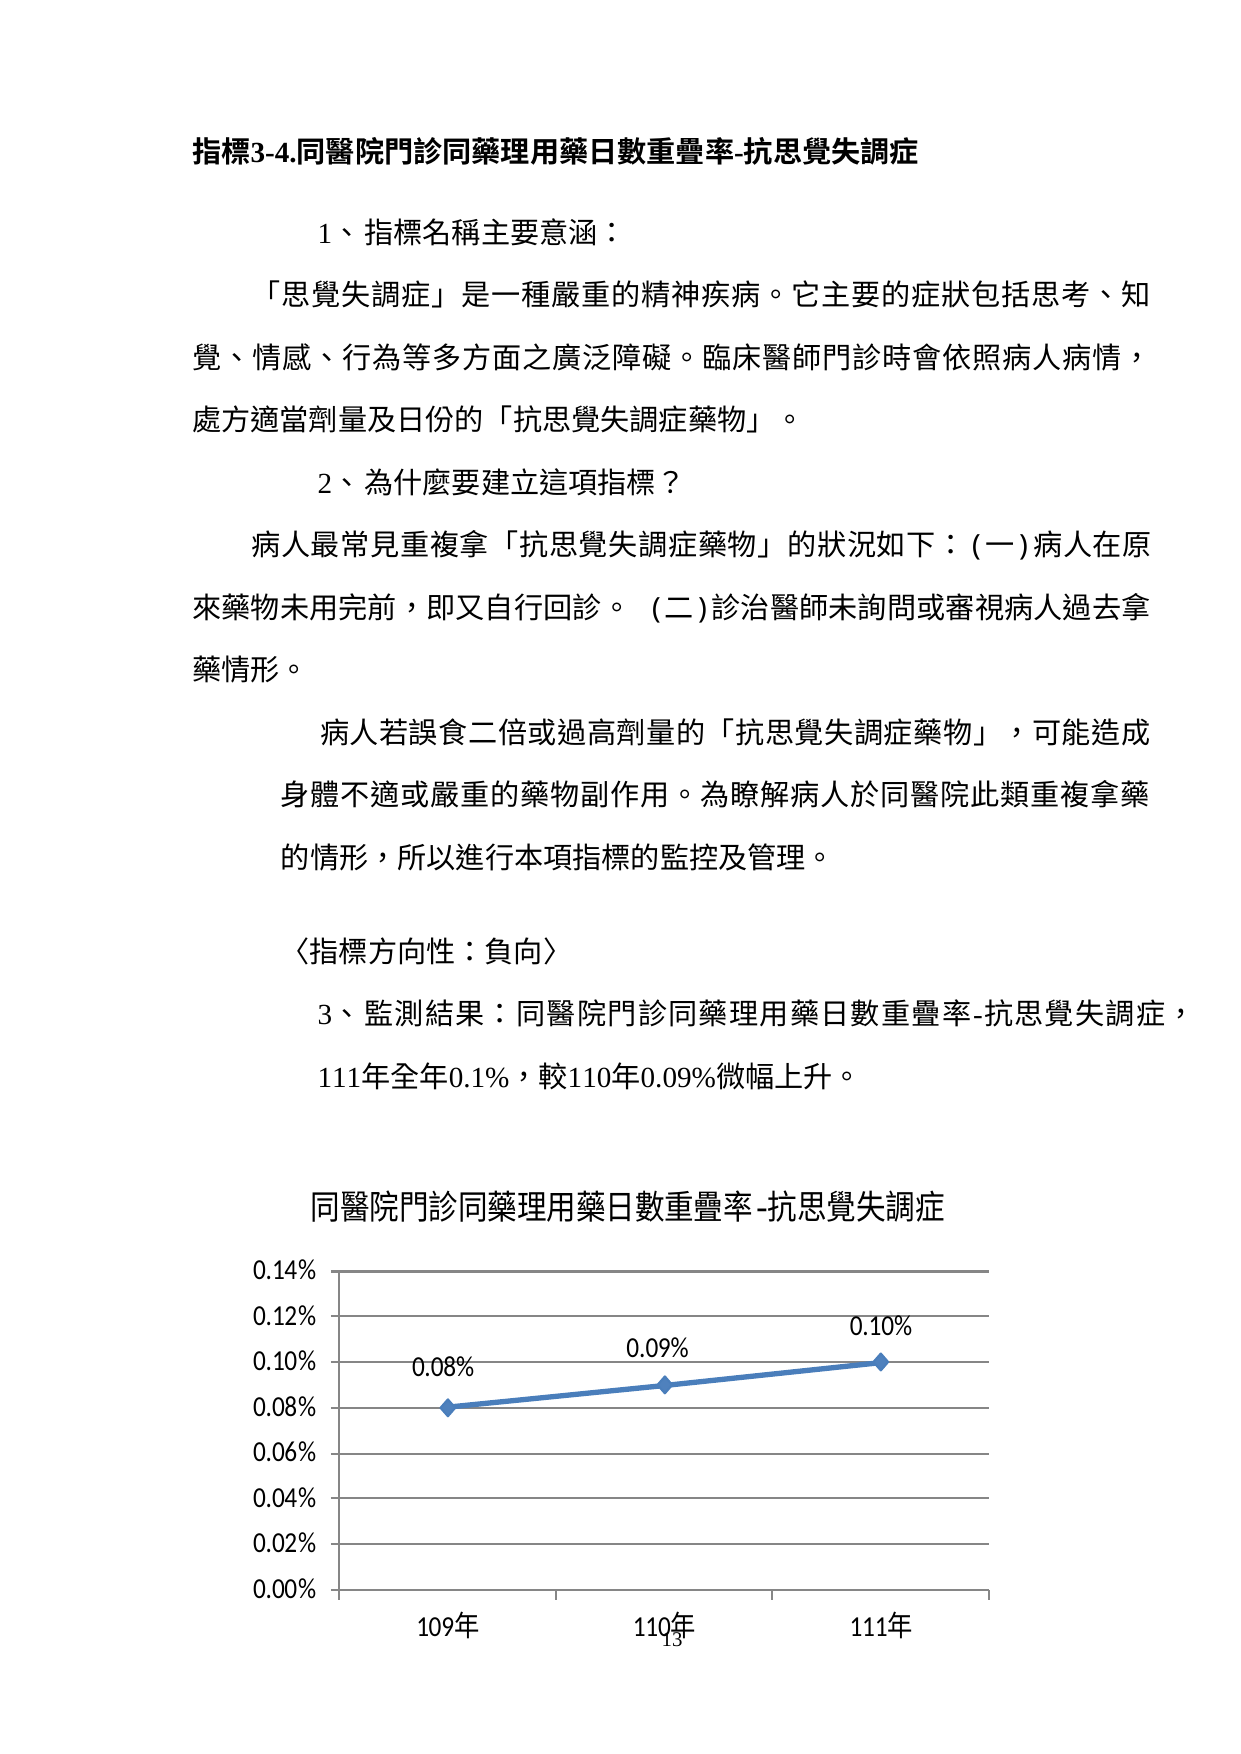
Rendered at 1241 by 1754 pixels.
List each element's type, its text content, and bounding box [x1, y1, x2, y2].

text 「思覺失調症」是一種嚴重的精神疾病。它主要的症狀包括思考、知覺、情感、行為等多方面之廣泛障礙。臨床醫師門診時會依照病人病情，處方適當劑量及日份的「抗思覺失調症藥物」。 [192, 251, 1152, 439]
text 指標3-4.同醫院門診同藥理用藥日數重疊率-抗思覺失調症 [192, 108, 1145, 170]
text 〈指標方向性：負向〉 [192, 908, 1093, 970]
text 病人若誤食二倍或過高劑量的「抗思覺失調症藥物」，可能造成身體不適或嚴重的藥物副作用。為瞭解病人於同醫院此類重複拿藥的情形，所以進行本項指標的監控及管理。 [281, 689, 1152, 876]
list 指標名稱主要意涵： [317, 189, 1145, 251]
list 監測結果：同醫院門診同藥理用藥日數重疊率-抗思覺失調症，111年全年0.1%，較110年0.09%微幅上升。 [317, 970, 1167, 1095]
text 病人最常見重複拿「抗思覺失調症藥物」的狀況如下：(一)病人在原來藥物未用完前，即又自行回診。 (二)診治醫師未詢問或審視病人過去拿藥情形。 [192, 501, 1152, 689]
list 為什麼要建立這項指標？ [317, 439, 1145, 501]
